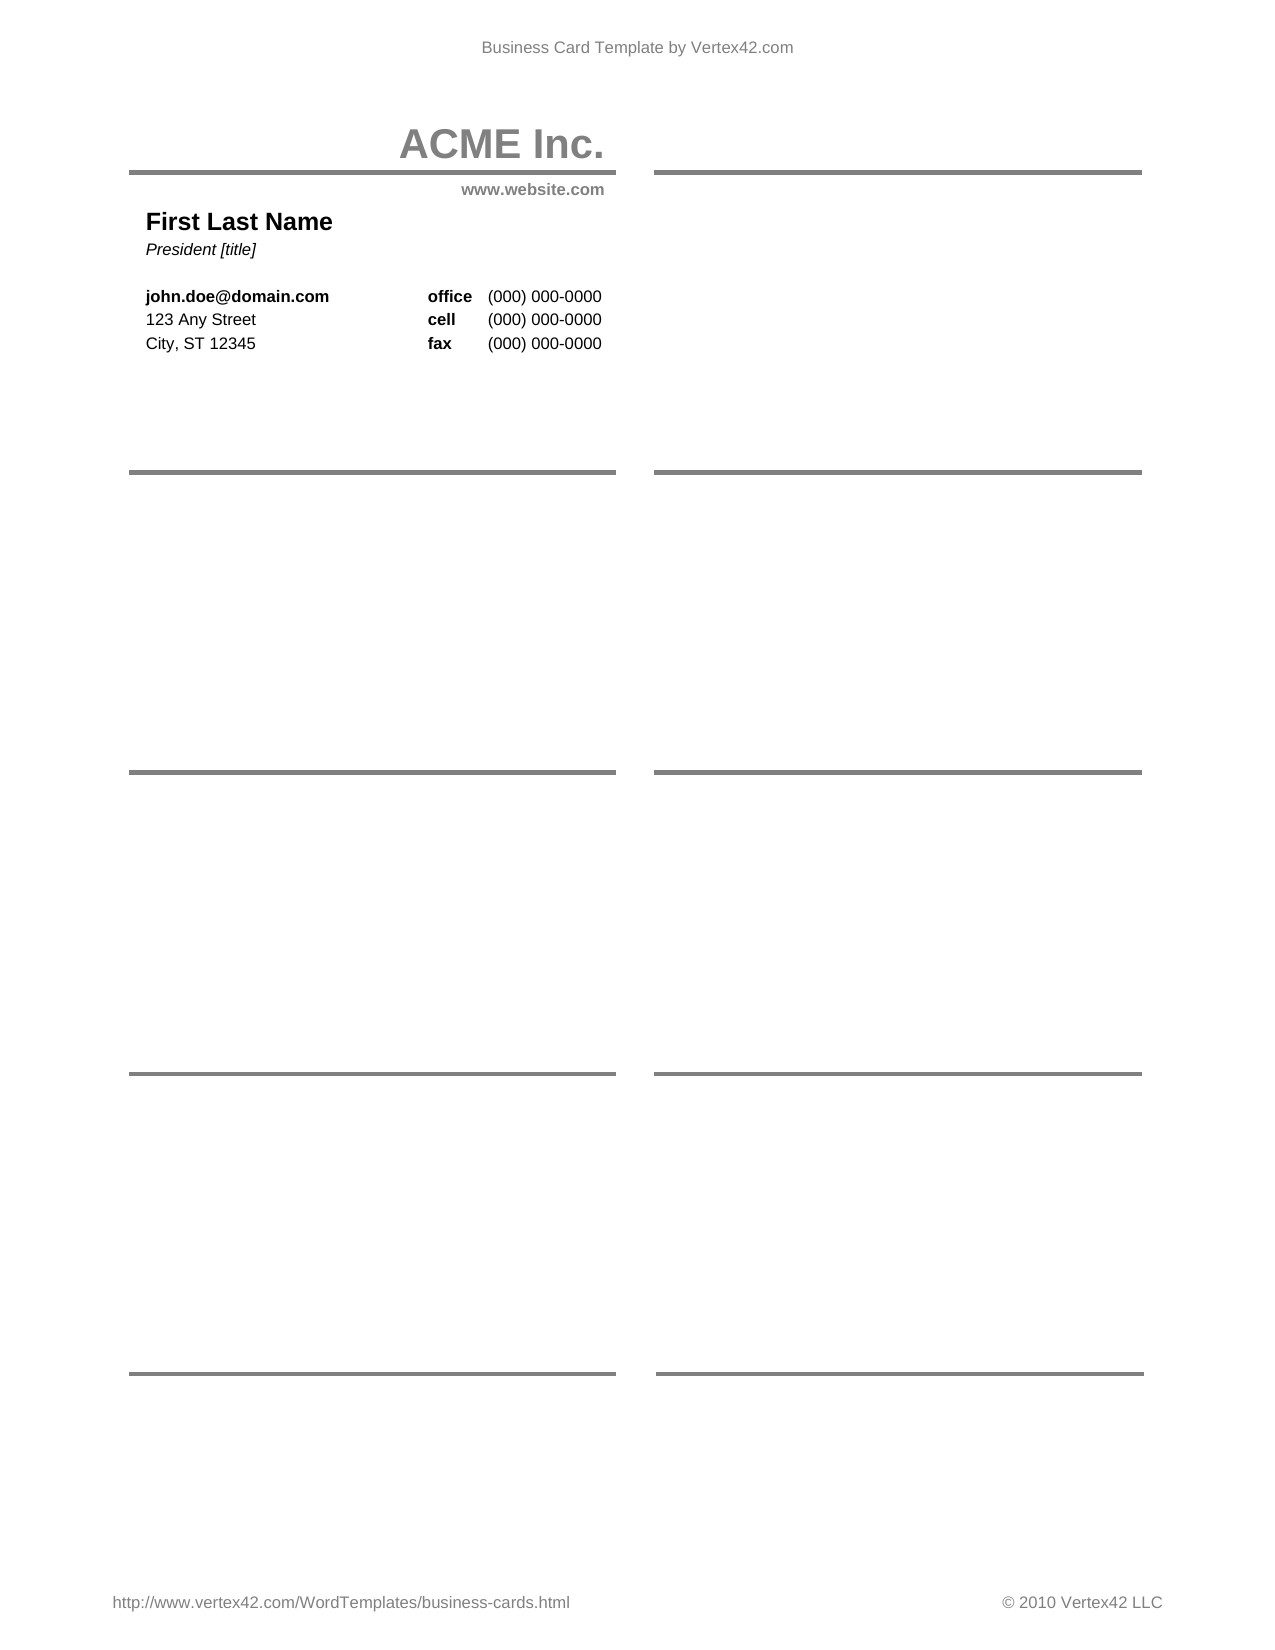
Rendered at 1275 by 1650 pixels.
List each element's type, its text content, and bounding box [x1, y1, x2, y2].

table_cell [113, 375, 637, 675]
table_cell [113, 1275, 637, 1575]
table_header ACME Inc. www.website.com First Last Name President [title] john.doe@domain.com office (000) 000-0000 123 Any Street cell (000) 000-0000 City, ST 12345 fax (000) 000-0000 [113, 75, 637, 375]
table_header [638, 75, 1163, 375]
table_cell [638, 675, 1163, 975]
table_cell [113, 975, 637, 1275]
table_cell [638, 975, 1163, 1275]
table_cell [638, 375, 1163, 675]
table_cell [113, 675, 637, 975]
table_cell [638, 1275, 1163, 1575]
